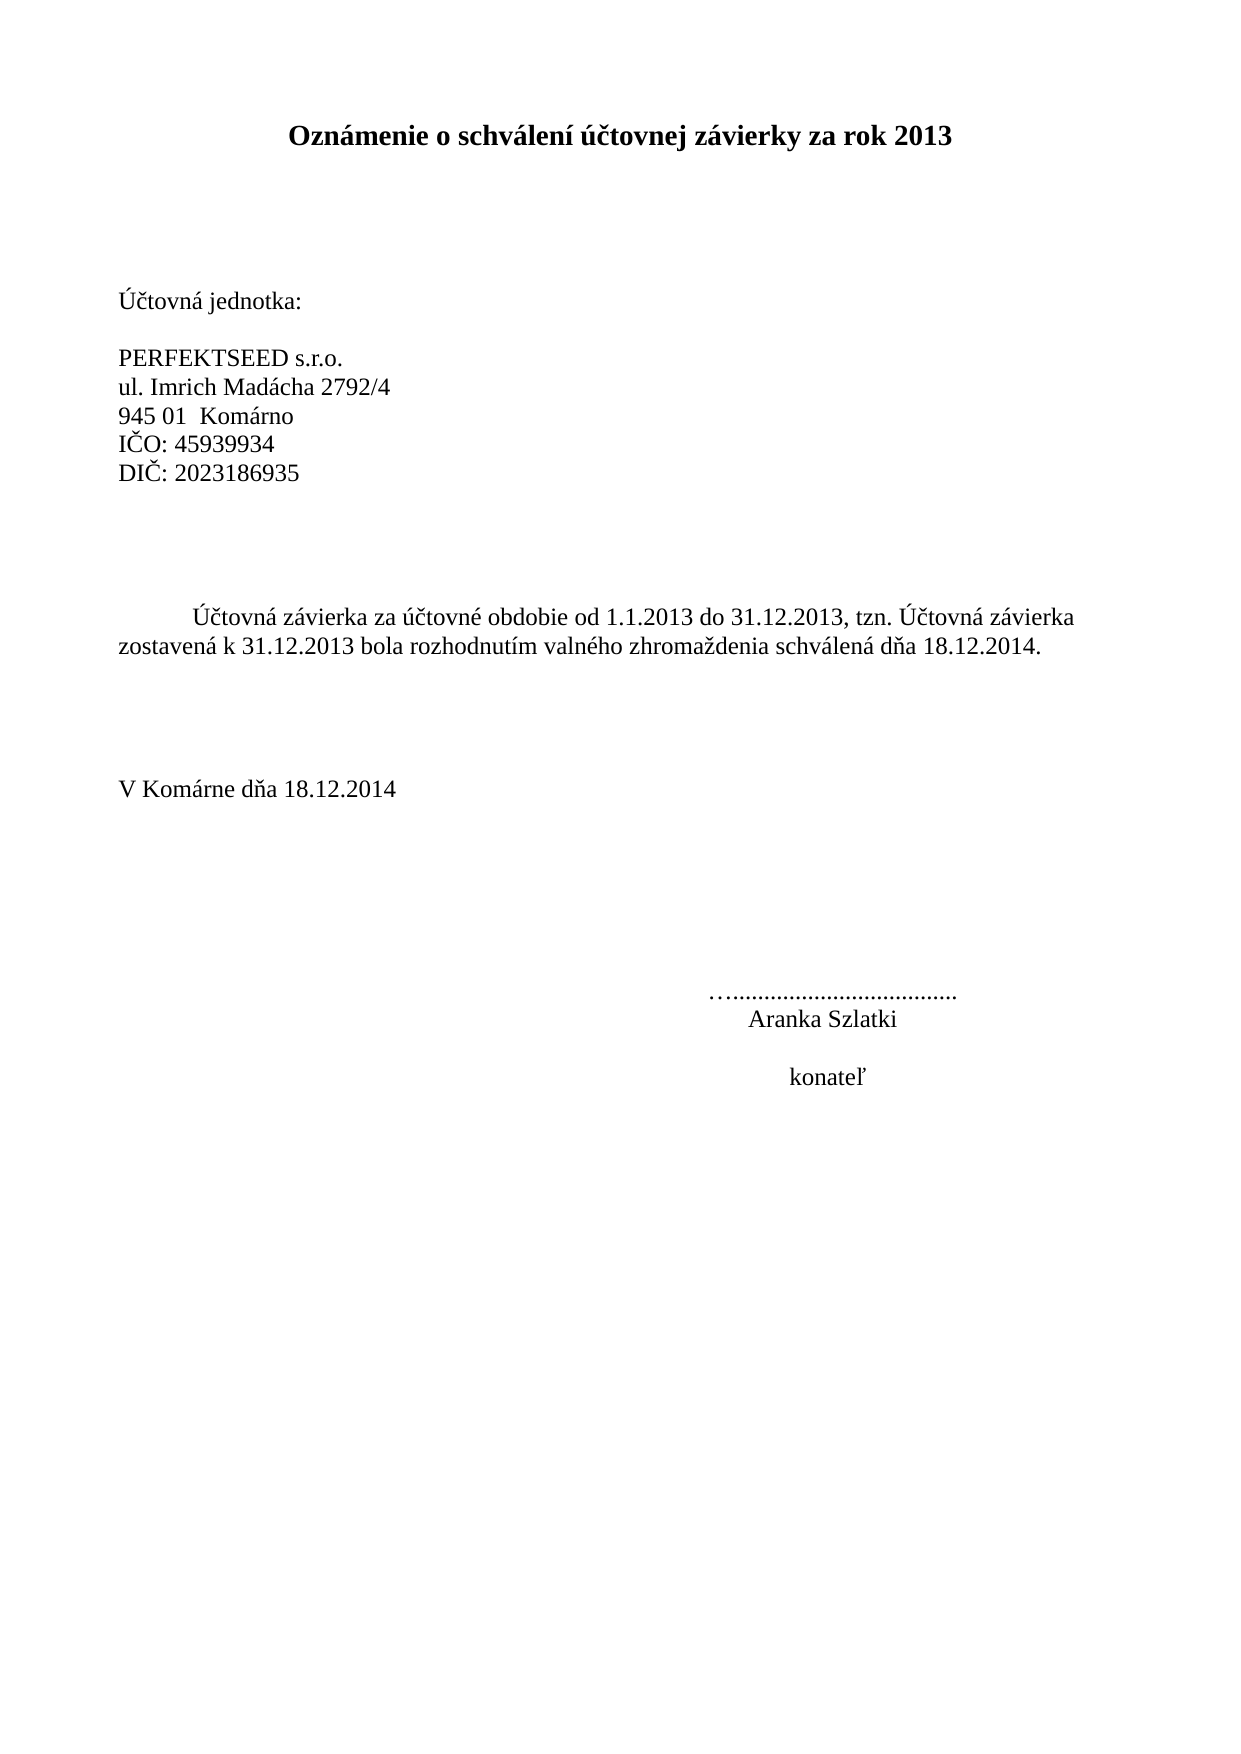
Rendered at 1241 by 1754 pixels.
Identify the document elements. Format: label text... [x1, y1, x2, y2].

text Aranka Szlatki [118, 1004, 1122, 1033]
text Oznámenie o schválení účtovnej závierky za rok 2013 [118, 118, 1122, 152]
text ….................................... [118, 976, 1122, 1004]
text DIČ: 2023186935 [118, 458, 1122, 487]
text ul. Imrich Madácha 2792/4 [118, 372, 1122, 401]
text V Komárne dňa 18.12.2014 [118, 774, 1122, 803]
text Účtovná závierka za účtovné obdobie od 1.1.2013 do 31.12.2013, tzn. Účtovná závierka zostavená k 31.12.2013 bola rozhodnutím valného zhromaždenia schválená dňa 18.12.2014. [118, 602, 1122, 659]
text 945 01 Komárno [118, 401, 1122, 429]
text konateľ [118, 1062, 1122, 1091]
text IČO: 45939934 [118, 429, 1122, 458]
text Účtovná jednotka: [118, 286, 1122, 314]
text PERFEKTSEED s.r.o. [118, 343, 1122, 372]
